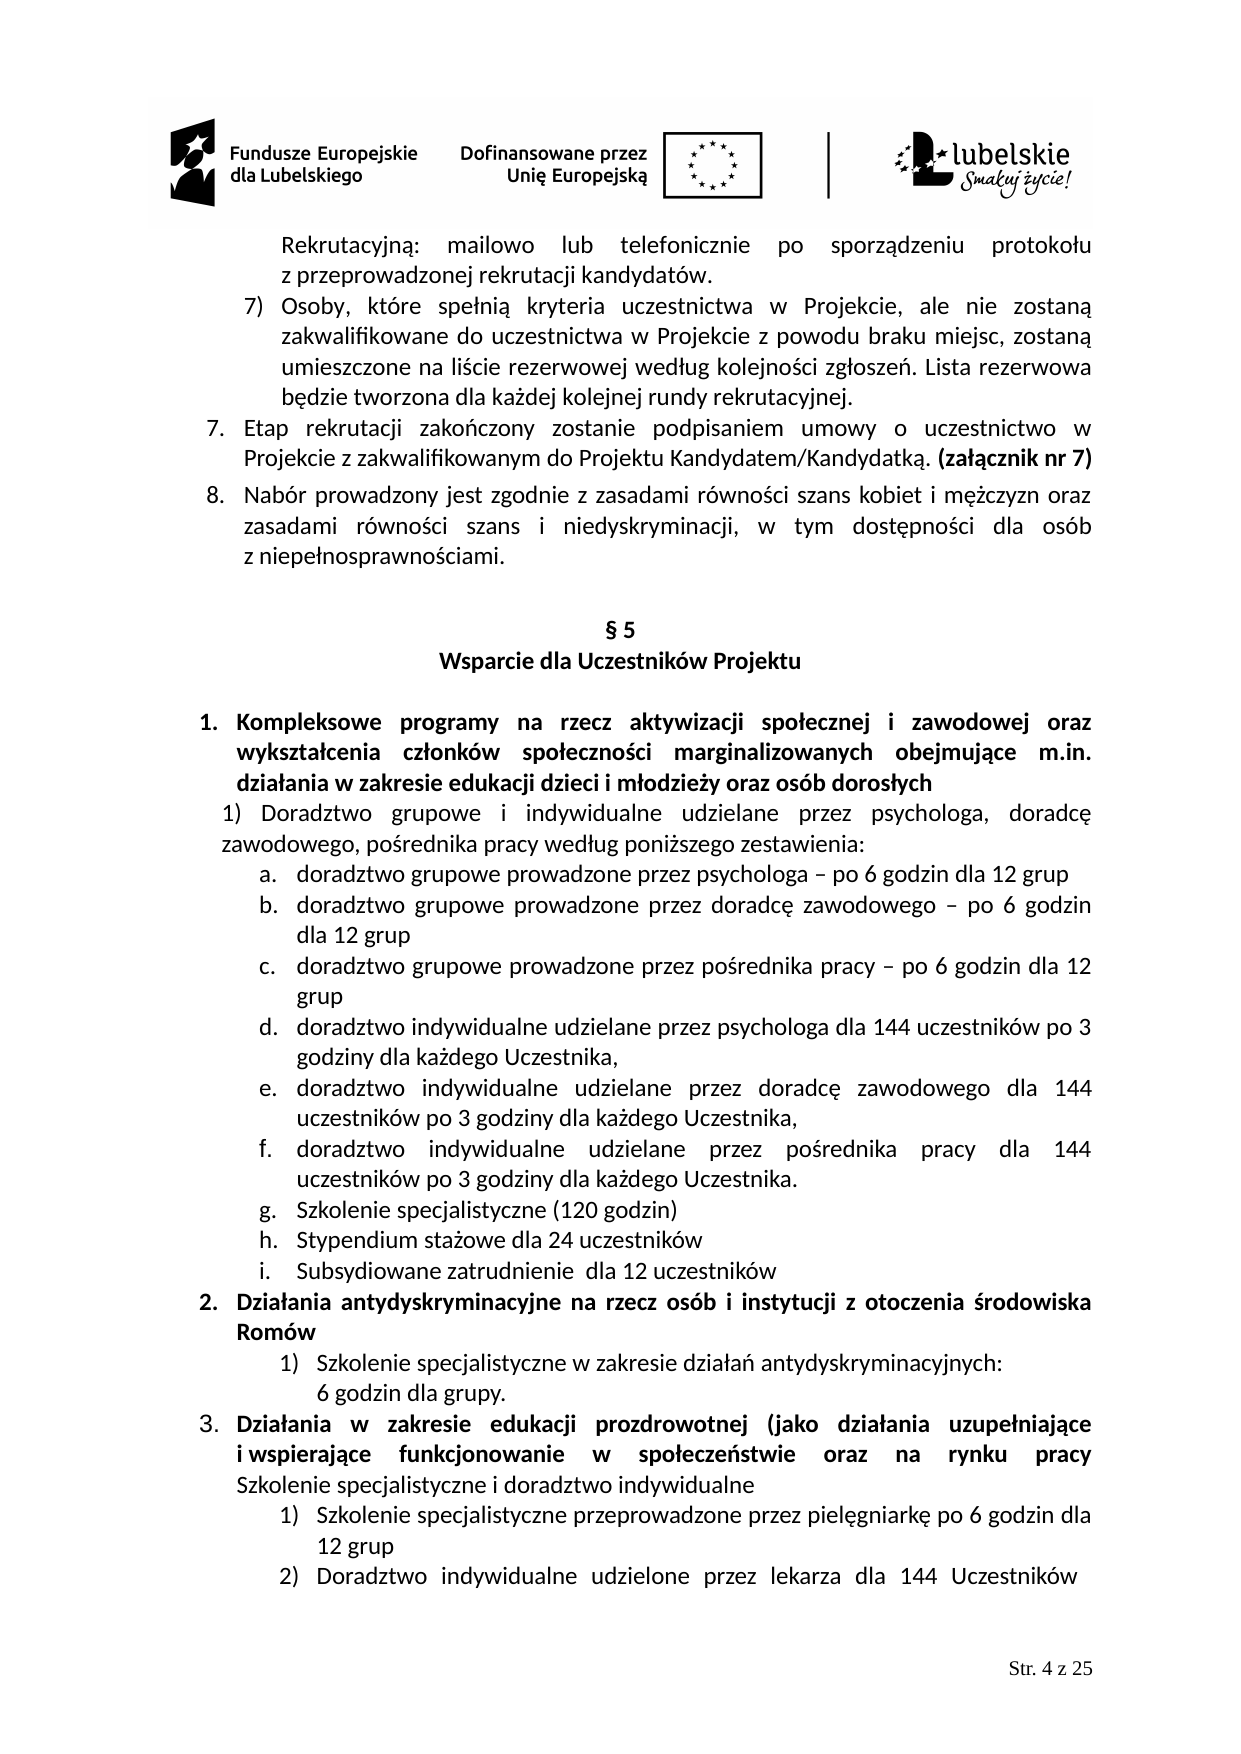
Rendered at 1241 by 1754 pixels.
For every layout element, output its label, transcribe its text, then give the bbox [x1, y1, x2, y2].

list doradztwo grupowe prowadzone przez doradcę zawodowego – po 6 godzin dla 12 grup [259, 889, 1093, 950]
text § 5 [148, 614, 1093, 645]
list Nabór prowadzony jest zgodnie z zasadami równości szans kobiet i mężczyzn oraz zasadami równości szans i niedyskryminacji, w tym dostępności dla osób z niepełnosprawnościami. [206, 479, 1093, 571]
text 1) Doradztwo grupowe i indywidualne udzielane przez psychologa, doradcę zawodowego, pośrednika pracy według poniższego zestawienia: [221, 797, 1093, 858]
list doradztwo grupowe prowadzone przez pośrednika pracy – po 6 godzin dla 12 grup [259, 950, 1093, 1011]
list Subsydiowane zatrudnienie dla 12 uczestników [259, 1255, 1093, 1286]
text Wsparcie dla Uczestników Projektu [148, 645, 1093, 675]
list Szkolenie specjalistyczne przeprowadzone przez pielęgniarkę po 6 godzin dla 12 grup [279, 1499, 1093, 1560]
list Stypendium stażowe dla 24 uczestników [259, 1225, 1093, 1255]
list doradztwo indywidualne udzielane przez doradcę zawodowego dla 144 uczestników po 3 godziny dla każdego Uczestnika, [259, 1072, 1093, 1133]
text 6 godzin dla grupy. [316, 1377, 1093, 1408]
list Rekrutacyjną: mailowo lub telefonicznie po sporządzeniu protokołu z przeprowadzonej rekrutacji kandydatów. [243, 229, 1093, 290]
list Osoby, które spełnią kryteria uczestnictwa w Projekcie, ale nie zostaną zakwalifikowane do uczestnictwa w Projekcie z powodu braku miejsc, zostaną umieszczone na liście rezerwowej według kolejności zgłoszeń. Lista rezerwowa będzie tworzona dla każdej kolejnej rundy rekrutacyjnej. [243, 290, 1093, 412]
list Szkolenie specjalistyczne (120 godzin) [259, 1194, 1093, 1225]
list Szkolenie specjalistyczne w zakresie działań antydyskryminacyjnych: [279, 1347, 1093, 1377]
list Etap rekrutacji zakończony zostanie podpisaniem umowy o uczestnictwo w Projekcie z zakwalifikowanym do Projektu Kandydatem/Kandydatką. (załącznik nr 7) [206, 412, 1093, 473]
list Kompleksowe programy na rzecz aktywizacji społecznej i zawodowej oraz wykształcenia członków społeczności marginalizowanych obejmujące m.in. działania w zakresie edukacji dzieci i młodzieży oraz osób dorosłych [199, 706, 1093, 797]
list Doradztwo indywidualne udzielone przez lekarza dla 144 Uczestników [279, 1560, 1093, 1591]
list doradztwo indywidualne udzielane przez psychologa dla 144 uczestników po 3 godziny dla każdego Uczestnika, [259, 1011, 1093, 1072]
list doradztwo grupowe prowadzone przez psychologa – po 6 godzin dla 12 grup [259, 858, 1093, 889]
list Działania antydyskryminacyjne na rzecz osób i instytucji z otoczenia środowiska Romów [199, 1286, 1093, 1347]
list Działania w zakresie edukacji prozdrowotnej (jako działania uzupełniające i wspierające funkcjonowanie w społeczeństwie oraz na rynku pracy Szkolenie specjalistyczne i doradztwo indywidualne [199, 1408, 1093, 1499]
list doradztwo indywidualne udzielane przez pośrednika pracy dla 144 uczestników po 3 godziny dla każdego Uczestnika. [259, 1133, 1093, 1194]
